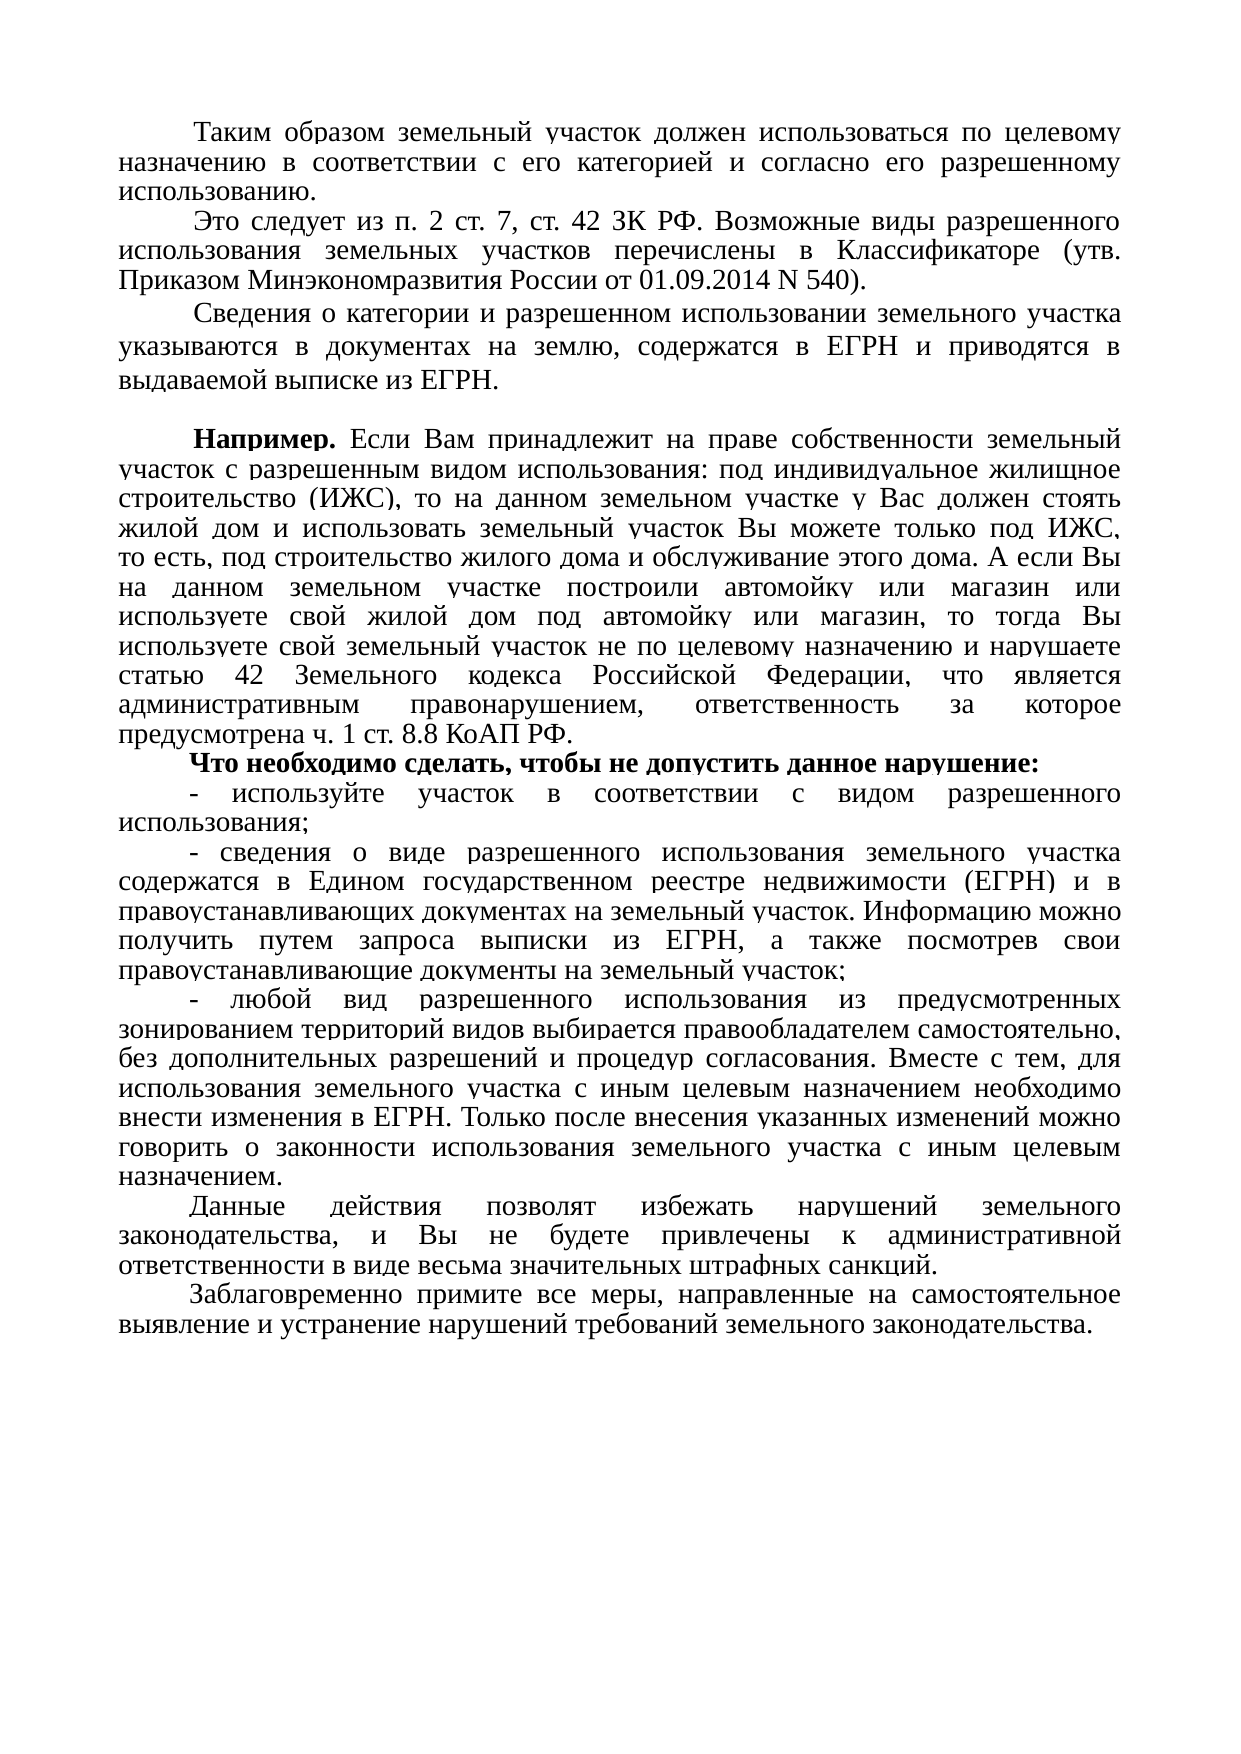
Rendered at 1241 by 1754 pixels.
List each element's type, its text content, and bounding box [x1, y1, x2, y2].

text - используйте участок в соответствии с видом разрешенного использования; [118, 779, 1122, 838]
text - сведения о виде разрешенного использования земельного участка содержатся в Едином государственном реестре недвижимости (ЕГРН) и в правоустанавливающих документах на земельный участок. Информацию можно получить путем запроса выписки из ЕГРН, а также посмотрев свои правоустанавливающие документы на земельный участок; [118, 838, 1122, 985]
text Таким образом земельный участок должен использоваться по целевому назначению в соответствии с его категорией и согласно его разрешенному использованию. [118, 118, 1122, 207]
text Что необходимо сделать, чтобы не допустить данное нарушение: [118, 749, 1122, 779]
text Это следует из п. 2 ст. 7, ст. 42 ЗК РФ. Возможные виды разрешенного использования земельных участков перечислены в Классификаторе (утв. Приказом Минэкономразвития России от 01.09.2014 N 540). [118, 207, 1122, 295]
text Например. Если Вам принадлежит на праве собственности земельный участок с разрешенным видом использования: под индивидуальное жилищное строительство (ИЖС), то на данном земельном участке у Вас должен стоять жилой дом и использовать земельный участок Вы можете только под ИЖС, то есть, под строительство жилого дома и обслуживание этого дома. А если Вы на данном земельном участке построили автомойку или магазин или используете свой жилой дом под автомойку или магазин, то тогда Вы используете свой земельный участок не по целевому назначению и нарушаете статью 42 Земельного кодекса Российской Федерации, что является административным правонарушением, ответственность за которое предусмотрена ч. 1 ст. 8.8 КоАП РФ. [118, 425, 1122, 749]
text Сведения о категории и разрешенном использовании земельного участка указываются в документах на землю, содержатся в ЕГРН и приводятся в выдаваемой выписке из ЕГРН. [118, 295, 1122, 396]
text - любой вид разрешенного использования из предусмотренных зонированием территорий видов выбирается правообладателем самостоятельно, без дополнительных разрешений и процедур согласования. Вместе с тем, для использования земельного участка с иным целевым назначением необходимо внести изменения в ЕГРН. Только после внесения указанных изменений можно говорить о законности использования земельного участка с иным целевым назначением. [118, 985, 1122, 1192]
text Данные действия позволят избежать нарушений земельного законодательства, и Вы не будете привлечены к административной ответственности в виде весьма значительных штрафных санкций. [118, 1192, 1122, 1280]
text Заблаговременно примите все меры, направленные на самостоятельное выявление и устранение нарушений требований земельного законодательства. [118, 1280, 1122, 1339]
